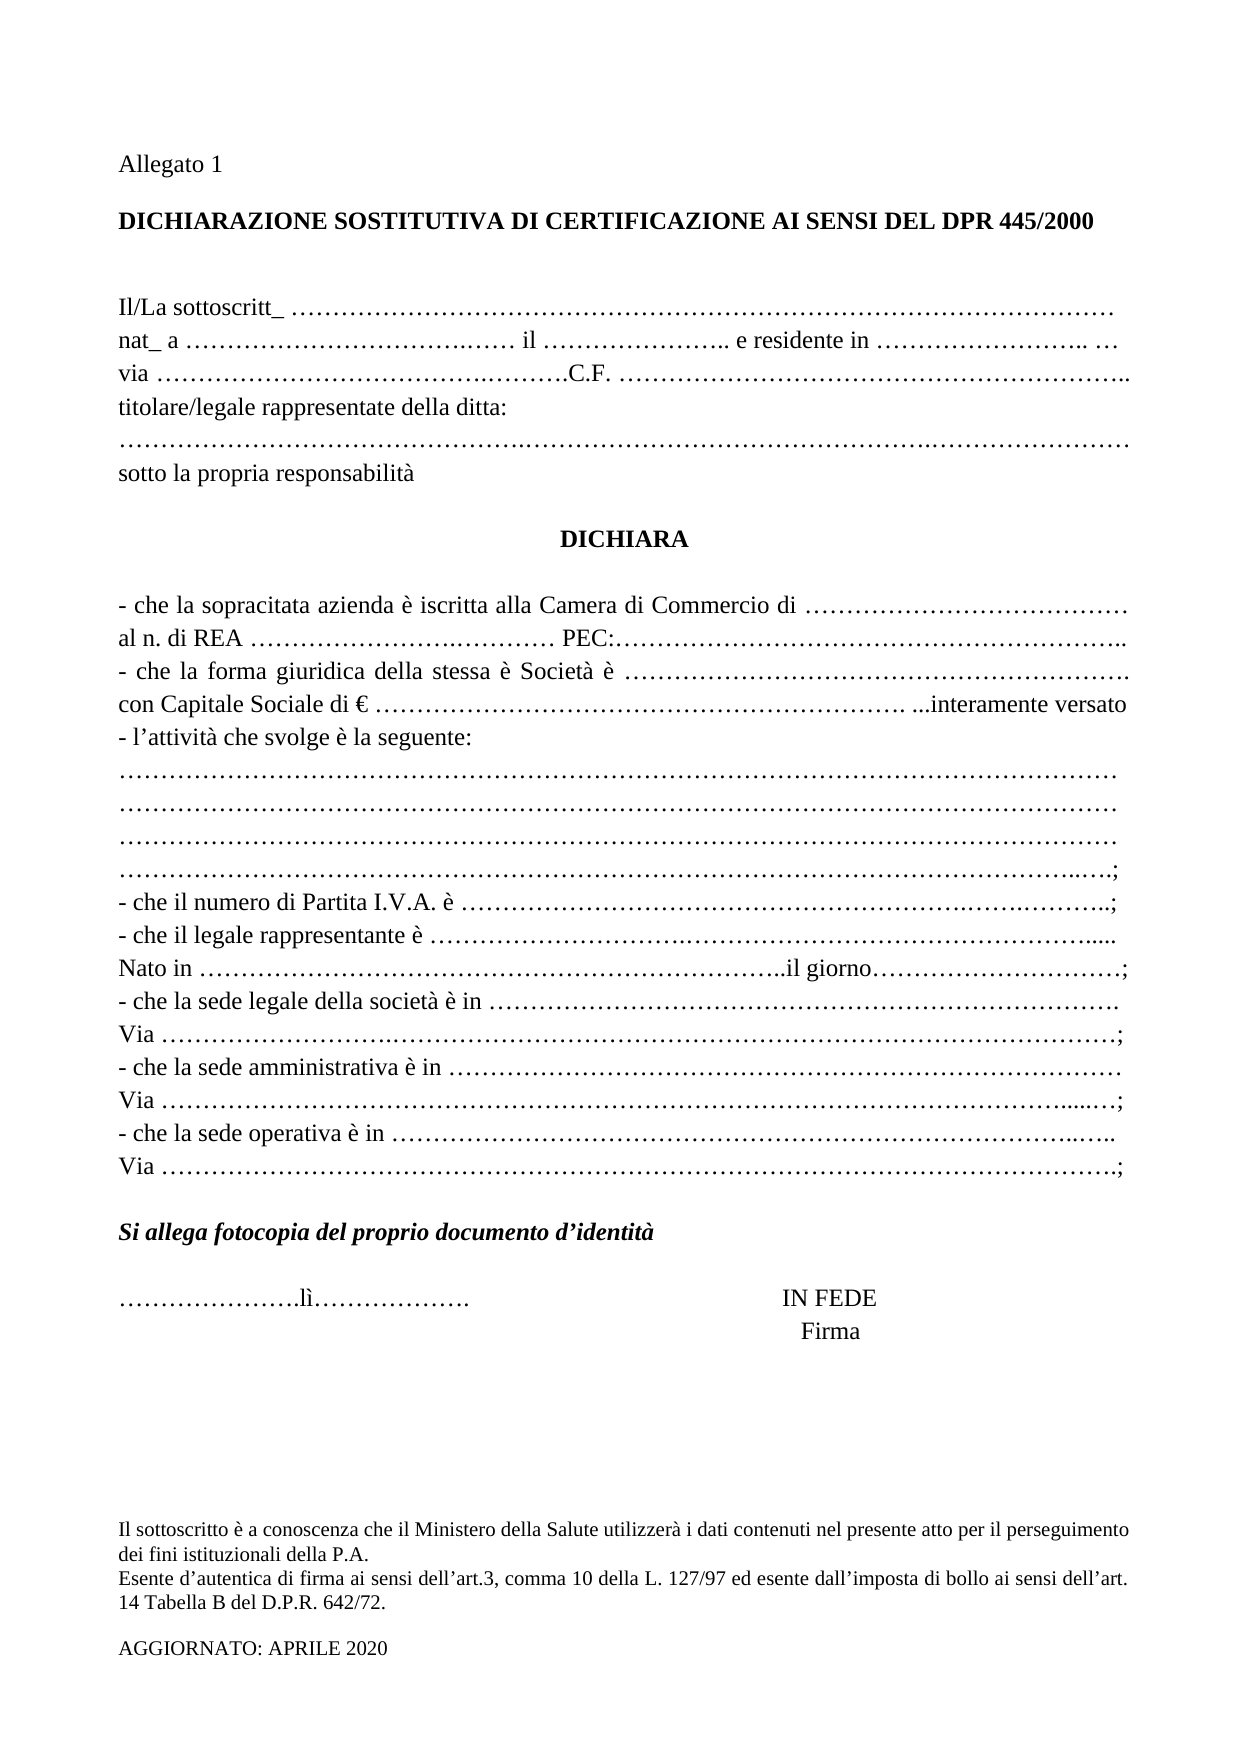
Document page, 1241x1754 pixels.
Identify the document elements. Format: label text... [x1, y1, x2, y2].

text Firma [118, 1316, 1131, 1345]
text DICHIARA [118, 524, 1131, 552]
text Via ……………………………………………………………………………………………….....…; [118, 1085, 1131, 1114]
text - che la sede legale della società è in …………………………………………………………………. [118, 986, 1131, 1015]
text Nato in ……………………………………………………………..il giorno…………………………; [118, 953, 1131, 982]
text Allegato 1 [118, 149, 1131, 177]
text via ………………………………….……….C.F. …………………………………………………….. titolare/legale rappresentate della ditta: [118, 358, 1131, 420]
text Esente d’autentica di firma ai sensi dell’art.3, comma 10 della L. 127/97 ed esente dall’imposta di bollo ai sensi dell’art. 14 Tabella B del D.P.R. 642/72. [118, 1566, 1131, 1614]
text ……………………………………………………………………………………………………………………………………………………………………………………………………………………………………………………………………………………………………………………………………………………………………………………………………………………………………..….; [118, 755, 1131, 883]
text Via ……………………….……………………………………………………………………………; [118, 1019, 1131, 1048]
text - che il legale rappresentante è ………………………….…………………………………………..... [118, 920, 1131, 949]
text - l’attività che svolge è la seguente: [118, 722, 1131, 751]
text Il/La sottoscritt_ ……………………………………………………………………………………… [118, 292, 1131, 321]
text DICHIARAZIONE SOSTITUTIVA DI CERTIFICAZIONE AI SENSI DEL DPR 445/2000 [118, 206, 1131, 235]
text ………………….lì………………. IN FEDE [118, 1283, 1131, 1312]
text - che la sede amministrativa è in ……………………………………………………………………… [118, 1052, 1131, 1081]
text Il sottoscritto è a conoscenza che il Ministero della Salute utilizzerà i dati contenuti nel presente atto per il perseguimento dei fini istituzionali della P.A. [118, 1517, 1131, 1566]
text - che il numero di Partita I.V.A. è …………………………………………………….…….………..; [118, 887, 1131, 916]
text - che la sede operativa è in ………………………………………………………………………..….. [118, 1118, 1131, 1147]
text sotto la propria responsabilità [118, 458, 1131, 486]
text Si allega fotocopia del proprio documento d’identità [118, 1217, 1131, 1246]
text - che la forma giuridica della stessa è Società è ……………………………………………………. con Capitale Sociale di € ………………………………………………………. ...interamente versato [118, 656, 1131, 717]
text nat_ a …………………………….…… il ………………….. e residente in …………………….. … [118, 326, 1131, 354]
text ………………………………………….………………………………………….…………………… [118, 424, 1131, 453]
text Via …………………………………………………………………………………………………….; [118, 1151, 1131, 1180]
text - che la sopracitata azienda è iscritta alla Camera di Commercio di ………………………………… al n. di REA …………………….………… PEC:…………………………………………………….. [118, 590, 1131, 651]
